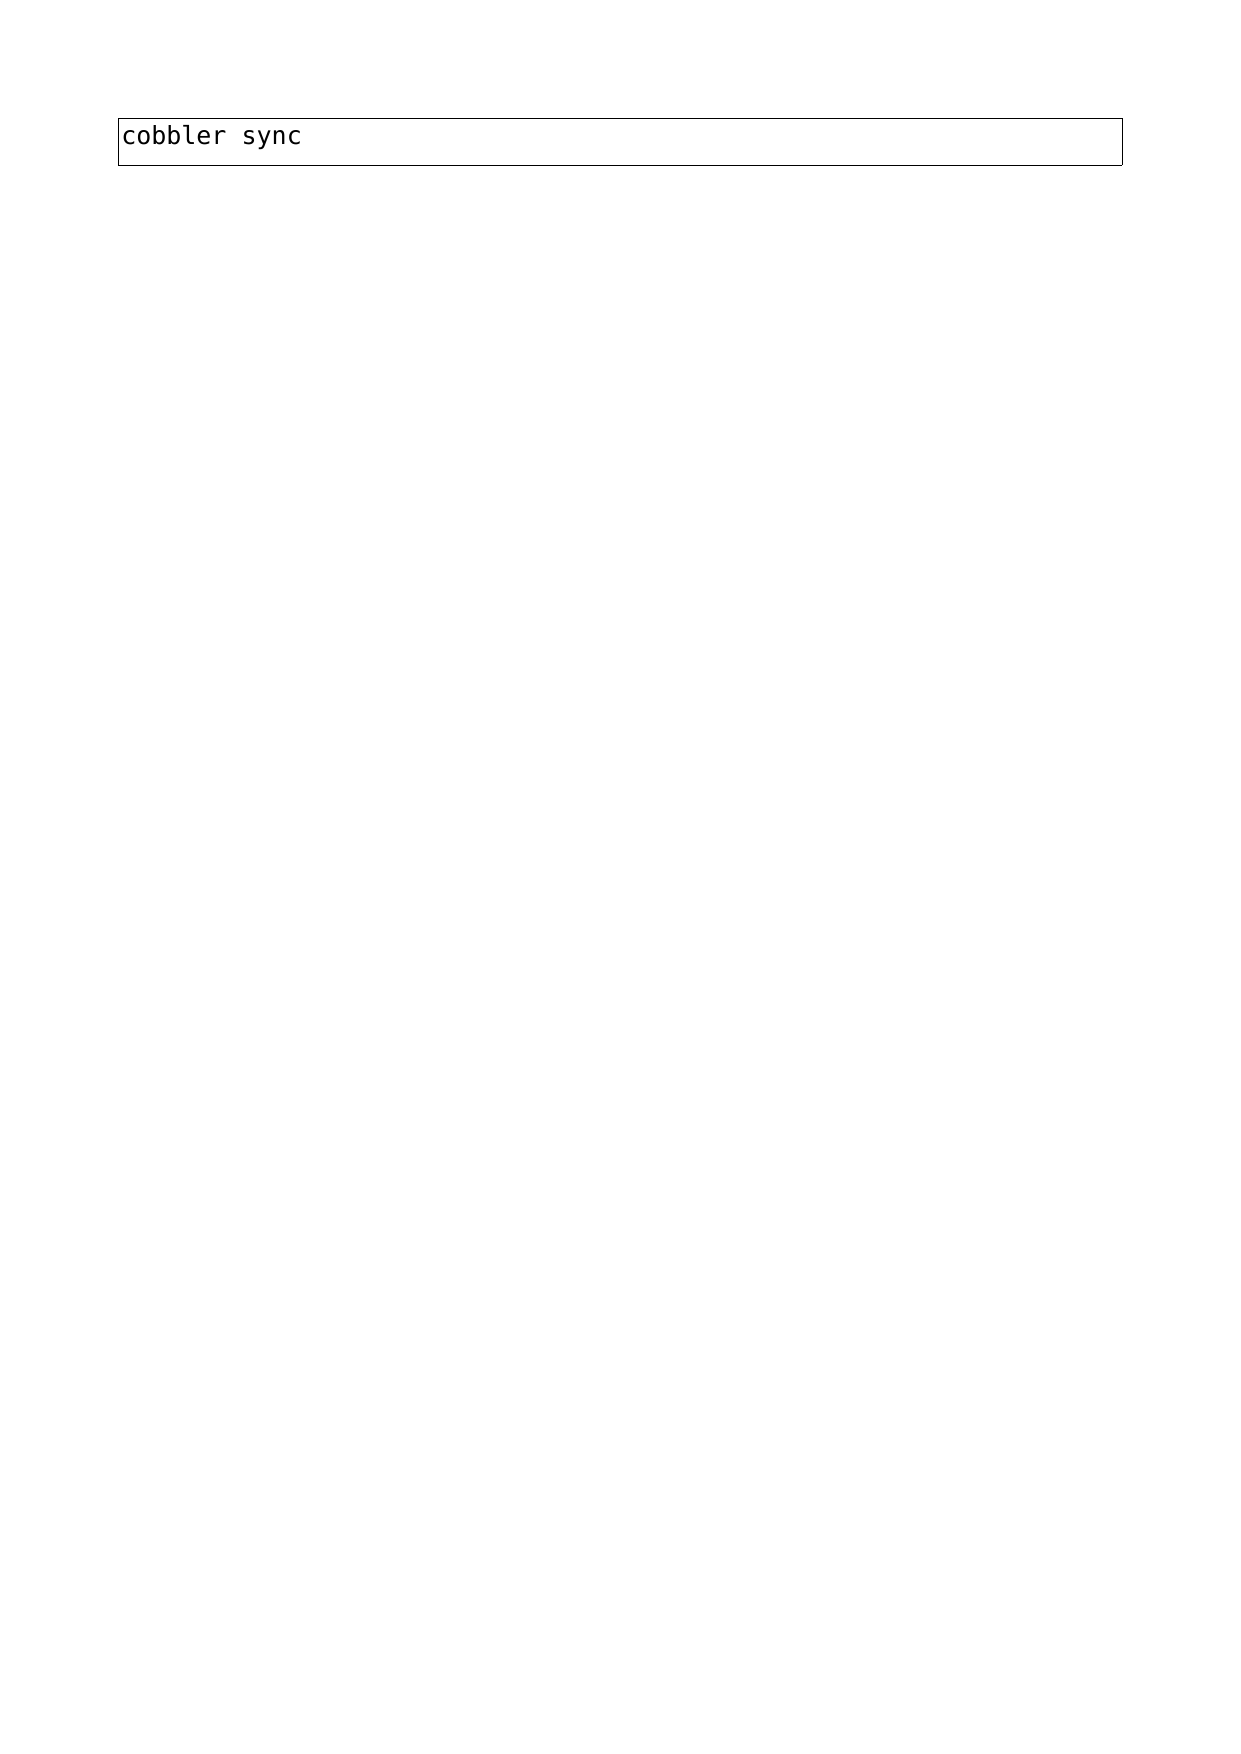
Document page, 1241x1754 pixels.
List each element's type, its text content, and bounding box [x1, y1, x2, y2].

table_header cobbler sync [119, 119, 1122, 165]
